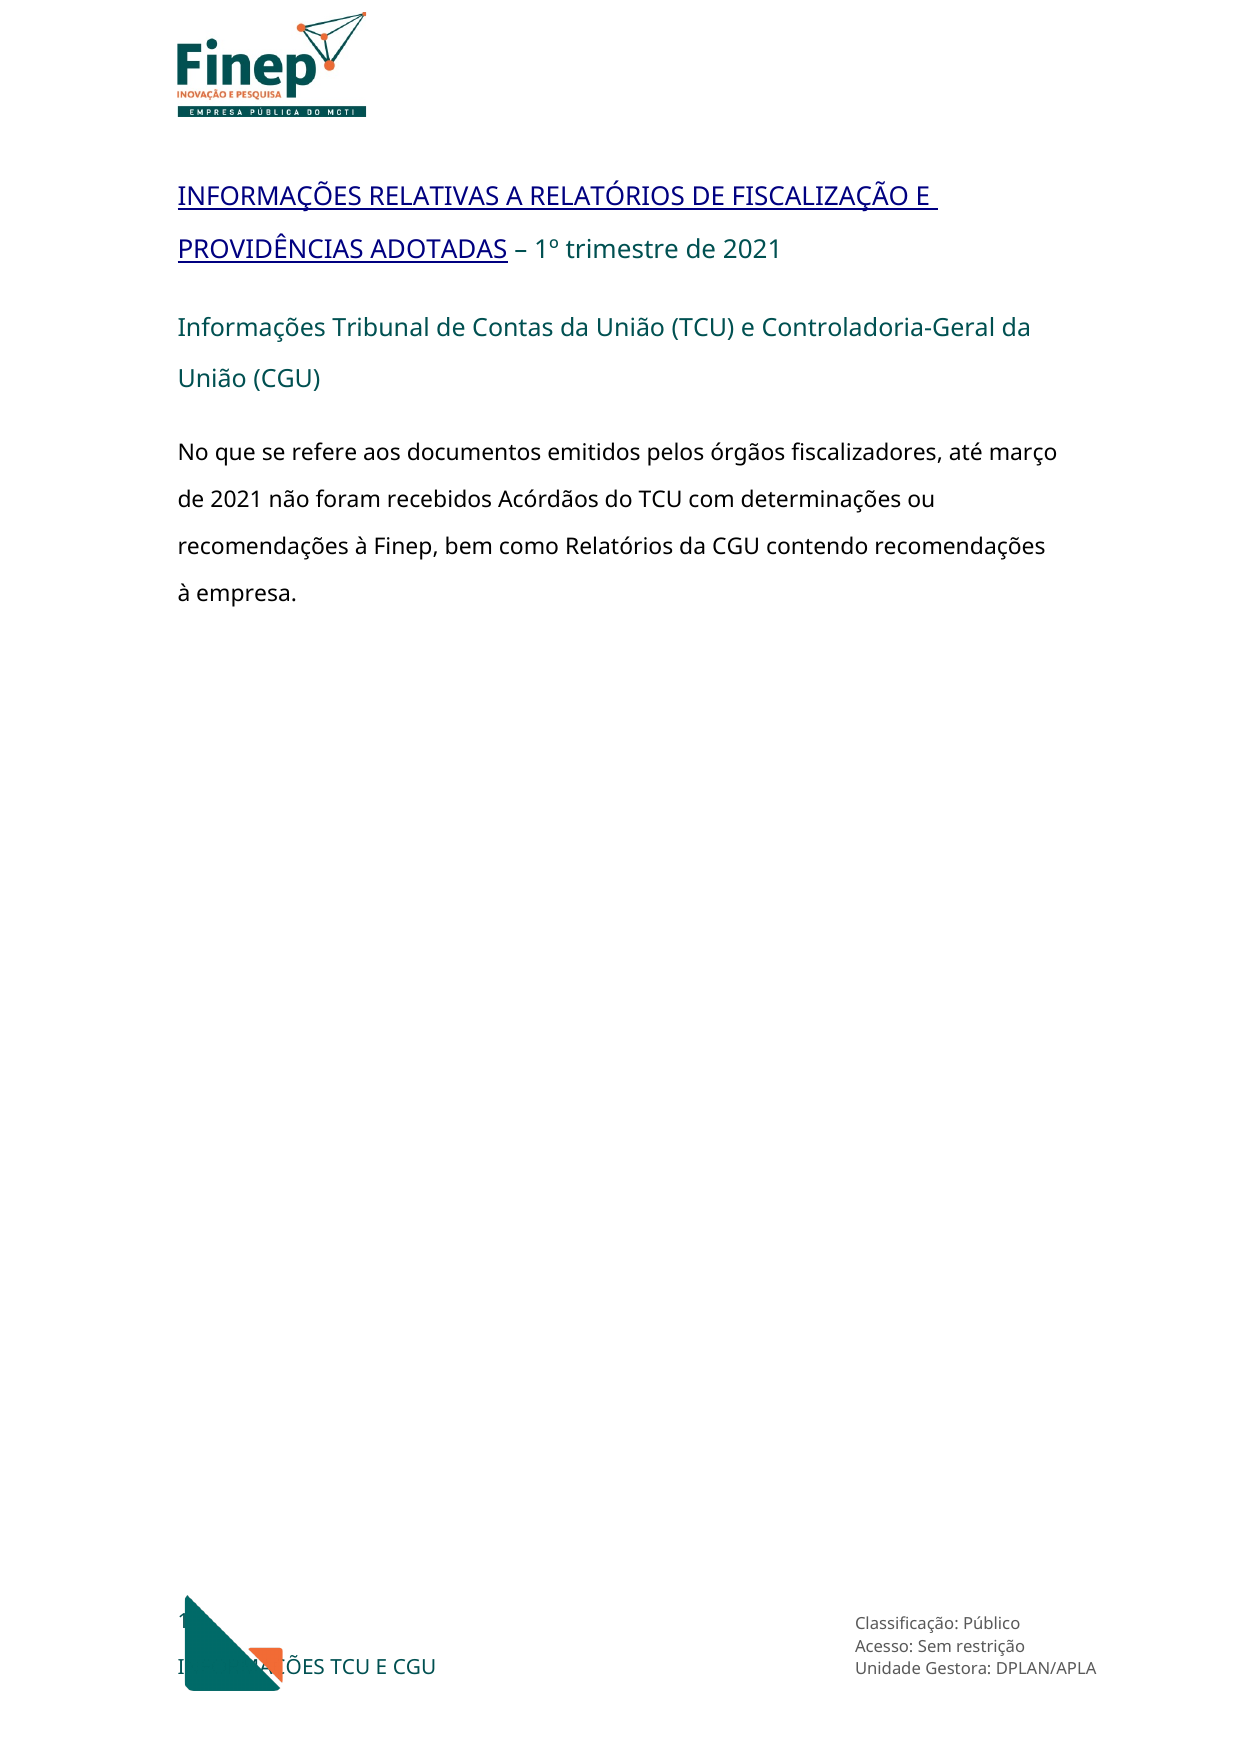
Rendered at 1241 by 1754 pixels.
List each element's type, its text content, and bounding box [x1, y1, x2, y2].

text INFORMAÇÕES RELATIVAS A RELATÓRIOS DE FISCALIZAÇÃO E PROVIDÊNCIAS ADOTADAS – 1º trimestre de 2021 [177, 178, 1063, 267]
text Informações Tribunal de Contas da União (TCU) e Controladoria-Geral da União (CGU) [177, 309, 1063, 394]
text No que se refere aos documentos emitidos pelos órgãos fiscalizadores, até março de 2021 não foram recebidos Acórdãos do TCU com determinações ou recomendações à Finep, bem como Relatórios da CGU contendo recomendações à empresa. [177, 436, 1063, 608]
